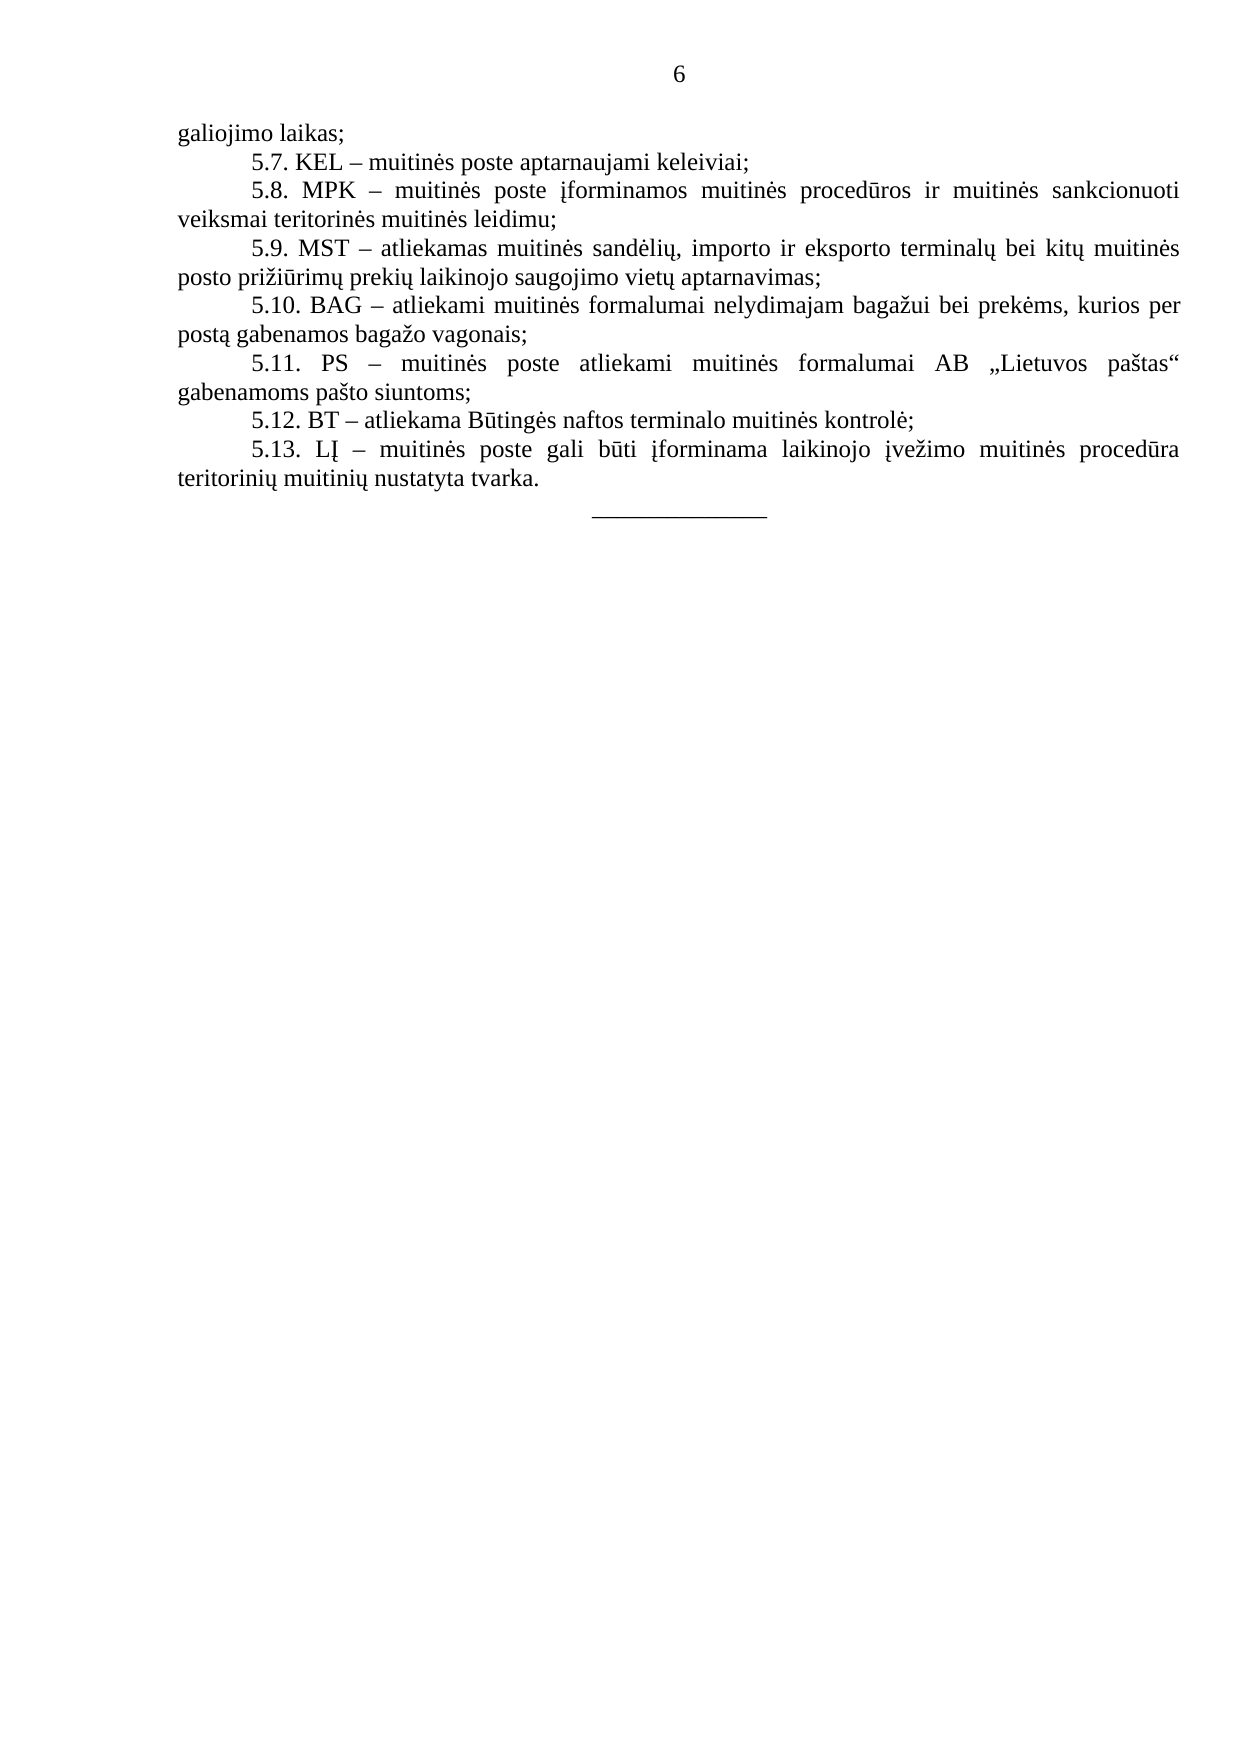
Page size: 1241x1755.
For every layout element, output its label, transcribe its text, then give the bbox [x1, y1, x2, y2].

text 5.10. BAG – atliekami muitinės formalumai nelydimajam bagažui bei prekėms, kurios per postą gabenamos bagažo vagonais; [177, 291, 1181, 348]
text ______________ [177, 492, 1181, 521]
text galiojimo laikas; [177, 118, 1181, 147]
text 5.12. BT – atliekama Būtingės naftos terminalo muitinės kontrolė; [177, 406, 1181, 434]
text 5.13. LĮ – muitinės poste gali būti įforminama laikinojo įvežimo muitinės procedūra teritorinių muitinių nustatyta tvarka. [177, 434, 1181, 492]
text 5.7. KEL – muitinės poste aptarnaujami keleiviai; [177, 147, 1181, 176]
text 5.8. MPK – muitinės poste įforminamos muitinės procedūros ir muitinės sankcionuoti veiksmai teritorinės muitinės leidimu; [177, 176, 1181, 233]
text 5.11. PS – muitinės poste atliekami muitinės formalumai AB „Lietuvos paštas“ gabenamoms pašto siuntoms; [177, 348, 1181, 406]
text 5.9. MST – atliekamas muitinės sandėlių, importo ir eksporto terminalų bei kitų muitinės posto prižiūrimų prekių laikinojo saugojimo vietų aptarnavimas; [177, 233, 1181, 291]
